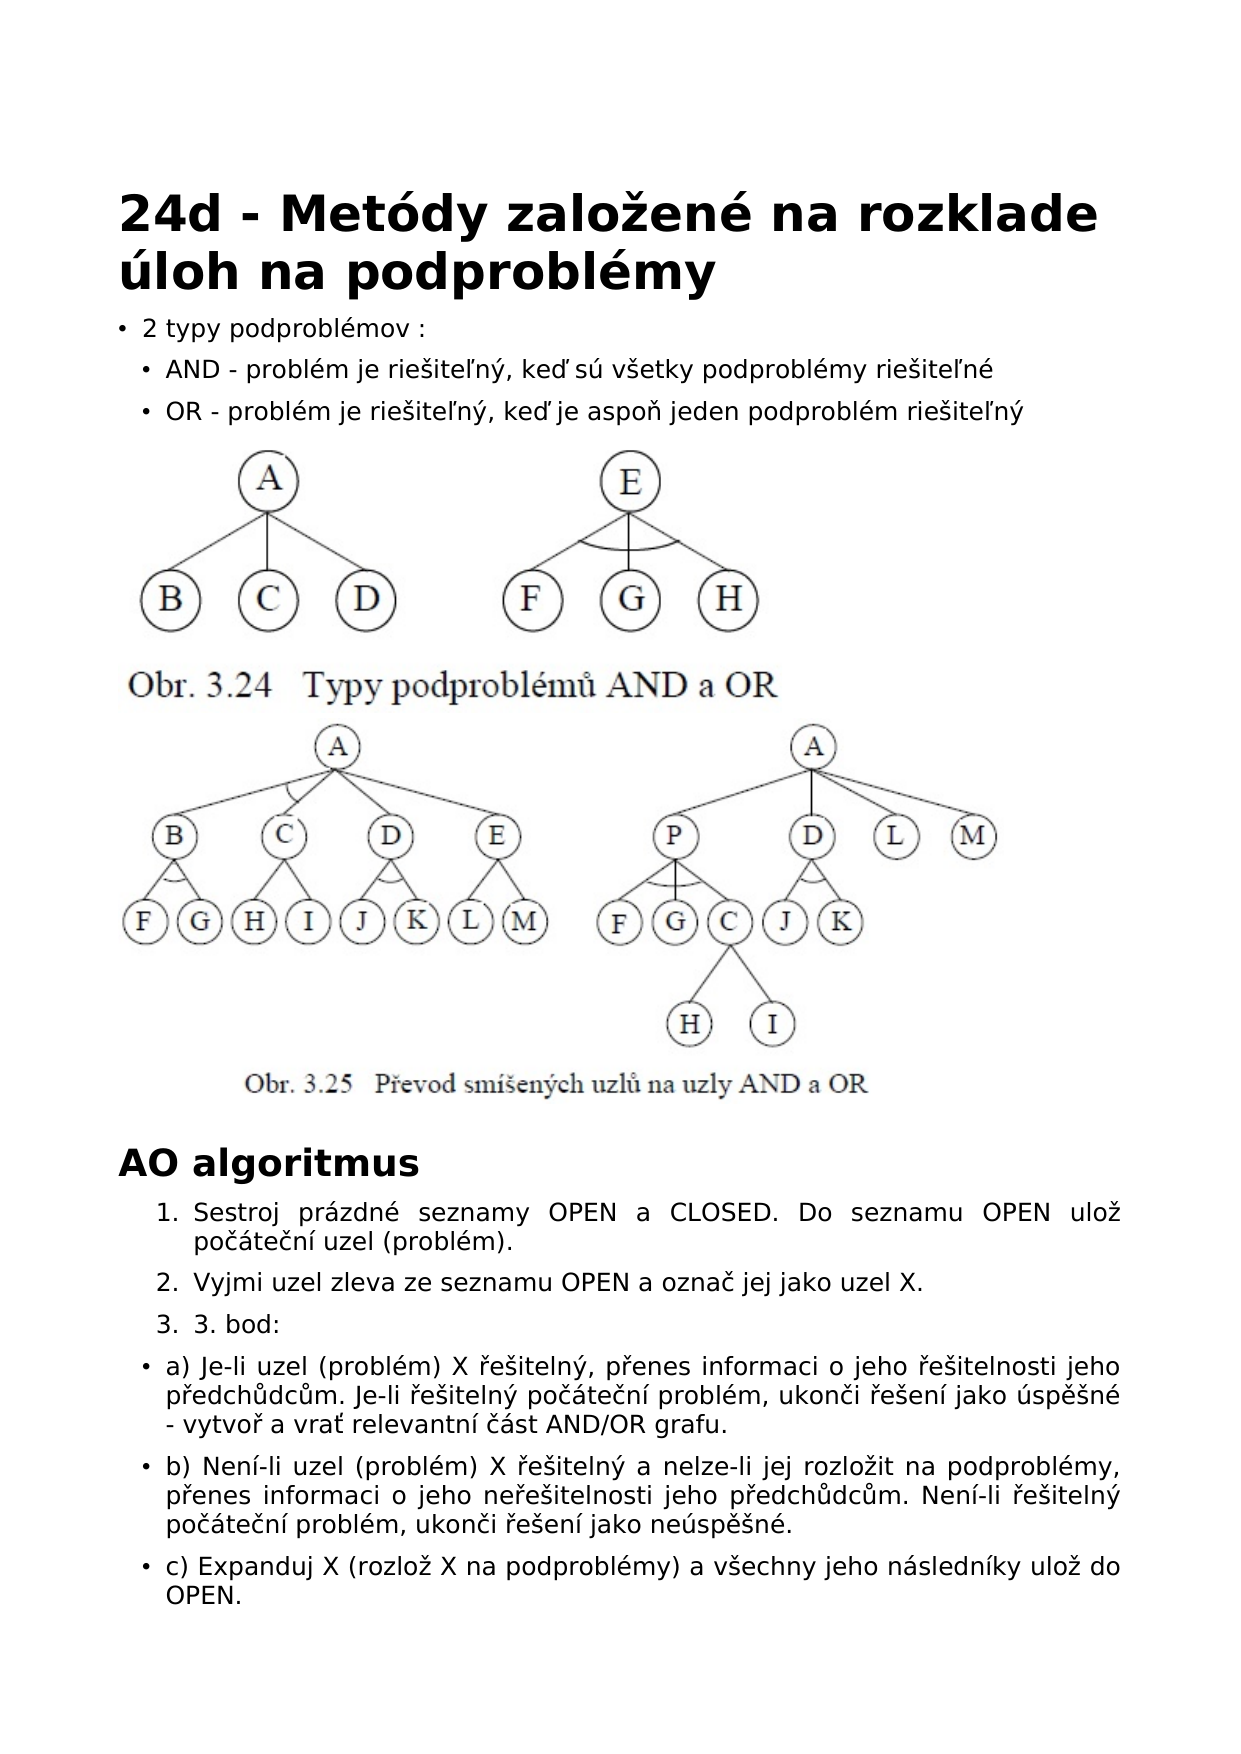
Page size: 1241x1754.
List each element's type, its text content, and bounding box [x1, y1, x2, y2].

list 3. bod: [156, 1310, 1122, 1339]
list Vyjmi uzel zleva ze seznamu OPEN a označ jej jako uzel X. [156, 1268, 1122, 1298]
picture [118, 438, 783, 713]
list a) Je-li uzel (problém) X řešitelný, přenes informaci o jeho řešitelnosti jeho předchůdcům. Je-li řešitelný počáteční problém, ukonči řešení jako úspěšné - vytvoř a vrať relevantní část AND/OR grafu. [142, 1352, 1122, 1439]
list b) Není-li uzel (problém) X řešitelný a nelze-li jej rozložit na podproblémy, přenes informaci o jeho neřešitelnosti jeho předchůdcům. Není-li řešitelný počáteční problém, ukonči řešení jako neúspěšné. [142, 1452, 1122, 1539]
subtitle AO algoritmus [118, 1142, 1122, 1185]
list AND - problém je riešiteľný, keď sú všetky podproblémy riešiteľné [142, 355, 1122, 384]
list c) Expanduj X (rozlož X na podproblémy) a všechny jeho následníky ulož do OPEN. [142, 1552, 1122, 1610]
list 2 typy podproblémov : [118, 314, 1122, 343]
picture [118, 718, 1004, 1104]
list Sestroj prázdné seznamy OPEN a CLOSED. Do seznamu OPEN ulož počáteční uzel (problém). [156, 1198, 1122, 1256]
list OR - problém je riešiteľný, keď je aspoň jeden podproblém riešiteľný [142, 397, 1122, 426]
subtitle 24d - Metódy založené na rozklade úloh na podproblémy [118, 185, 1122, 301]
